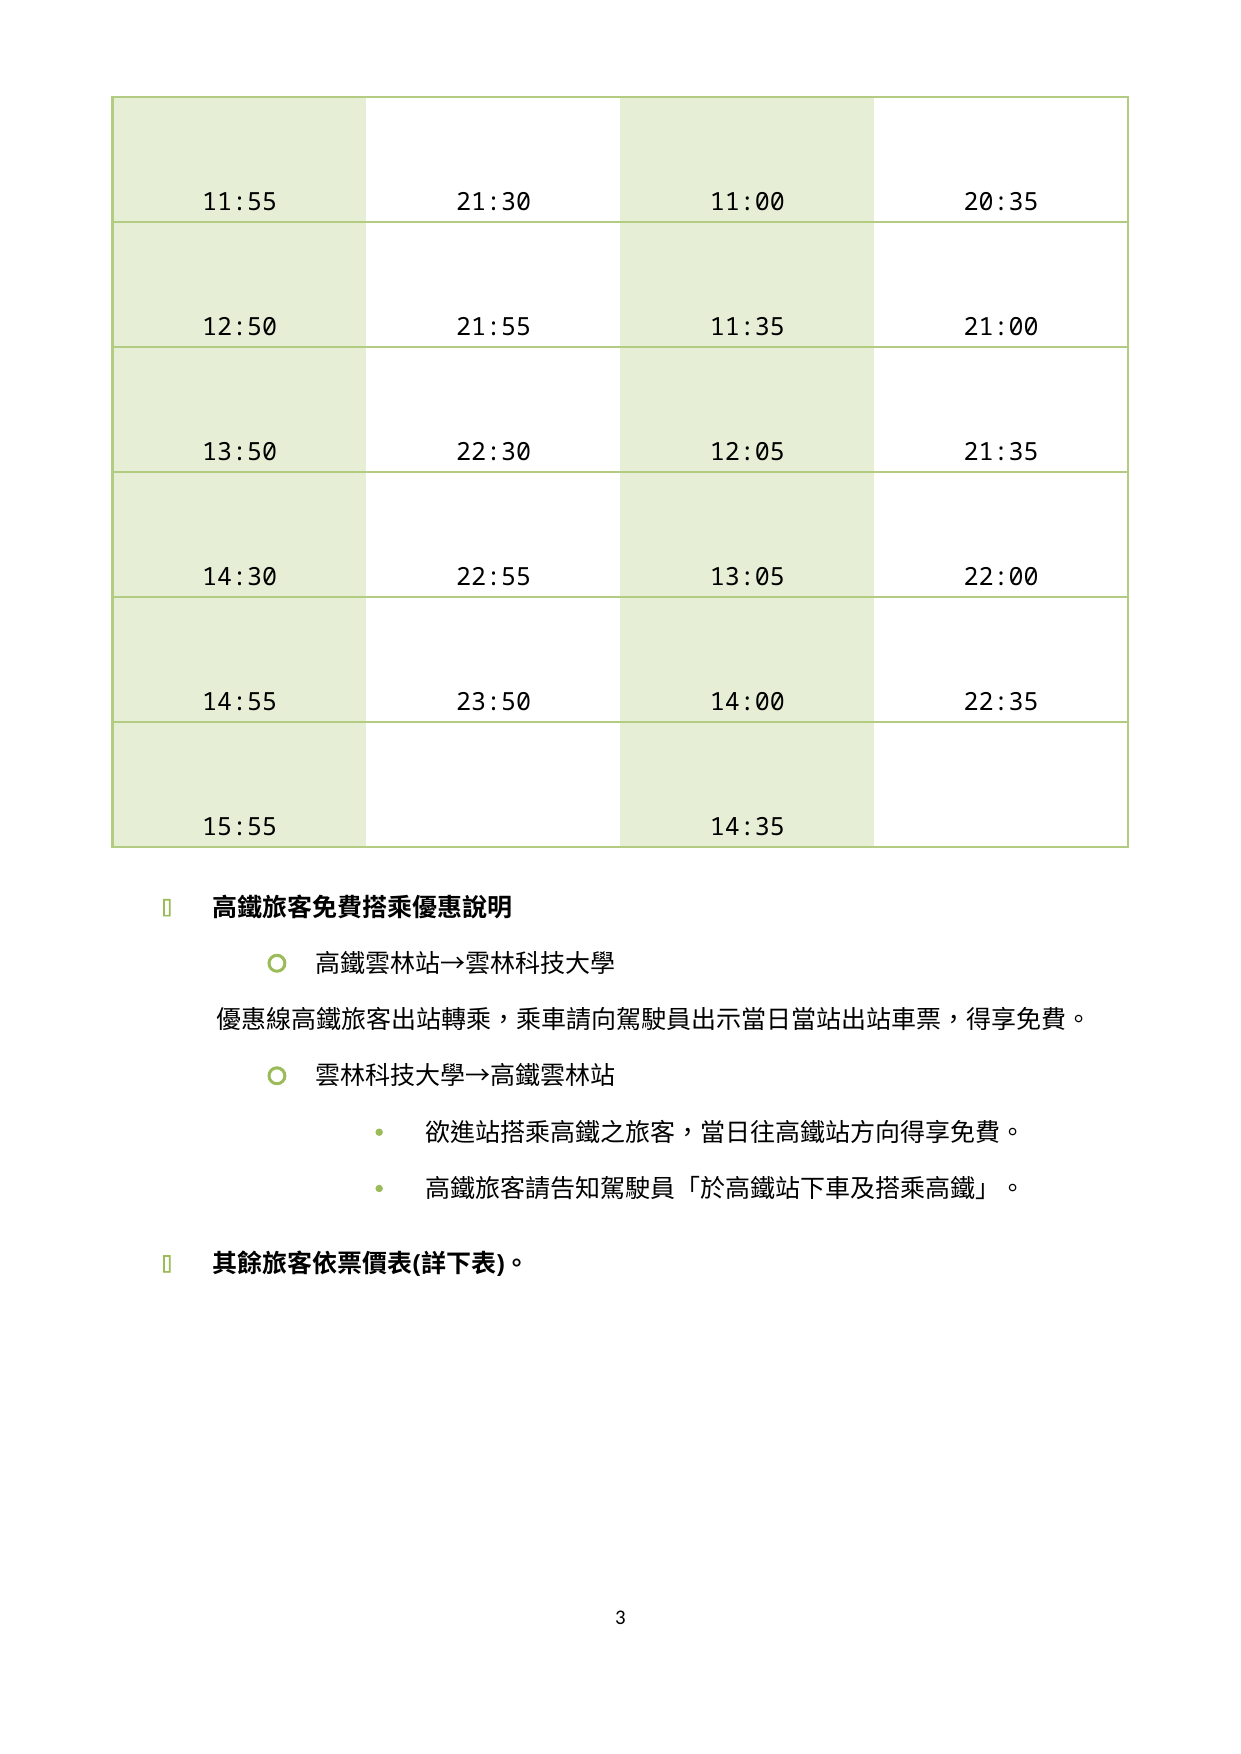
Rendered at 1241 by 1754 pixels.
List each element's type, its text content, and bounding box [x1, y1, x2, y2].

table_cell 14:00 [620, 598, 874, 721]
list 欲進站搭乘高鐵之旅客，當日往高鐵站方向得享免費。 [375, 1111, 1128, 1148]
list 高鐵雲林站→雲林科技大學 [266, 942, 1128, 979]
list 雲林科技大學→高鐵雲林站 [266, 1054, 1128, 1092]
table_cell 22:00 [874, 473, 1127, 596]
table_cell 21:55 [366, 223, 620, 346]
table_cell 22:35 [874, 598, 1127, 721]
table_cell 11:55 [114, 98, 366, 221]
table_cell 21:35 [874, 348, 1127, 471]
table_cell 13:50 [114, 348, 366, 471]
table_cell [874, 723, 1127, 846]
table_cell 12:50 [114, 223, 366, 346]
table_cell 14:55 [114, 598, 366, 721]
table_cell 22:30 [366, 348, 620, 471]
list 高鐵旅客請告知駕駛員「於高鐵站下車及搭乘高鐵」。 [375, 1167, 1128, 1204]
table_cell 12:05 [620, 348, 874, 471]
table_cell 11:00 [620, 98, 874, 221]
table_cell 14:35 [620, 723, 874, 846]
list 高鐵旅客免費搭乘優惠說明 [162, 886, 1128, 923]
table_cell 21:30 [366, 98, 620, 221]
table_cell 14:30 [114, 473, 366, 596]
table_cell 11:35 [620, 223, 874, 346]
text 優惠線高鐵旅客出站轉乘，乘車請向駕駛員出示當日當站出站車票，得享免費。 [216, 998, 1128, 1036]
table_cell 21:00 [874, 223, 1127, 346]
table_cell 23:50 [366, 598, 620, 721]
table_cell [366, 723, 620, 846]
table_cell 22:55 [366, 473, 620, 596]
table_cell 20:35 [874, 98, 1127, 221]
list 其餘旅客依票價表(詳下表)。 [162, 1242, 1128, 1279]
table_cell 15:55 [114, 723, 366, 846]
table_cell 13:05 [620, 473, 874, 596]
